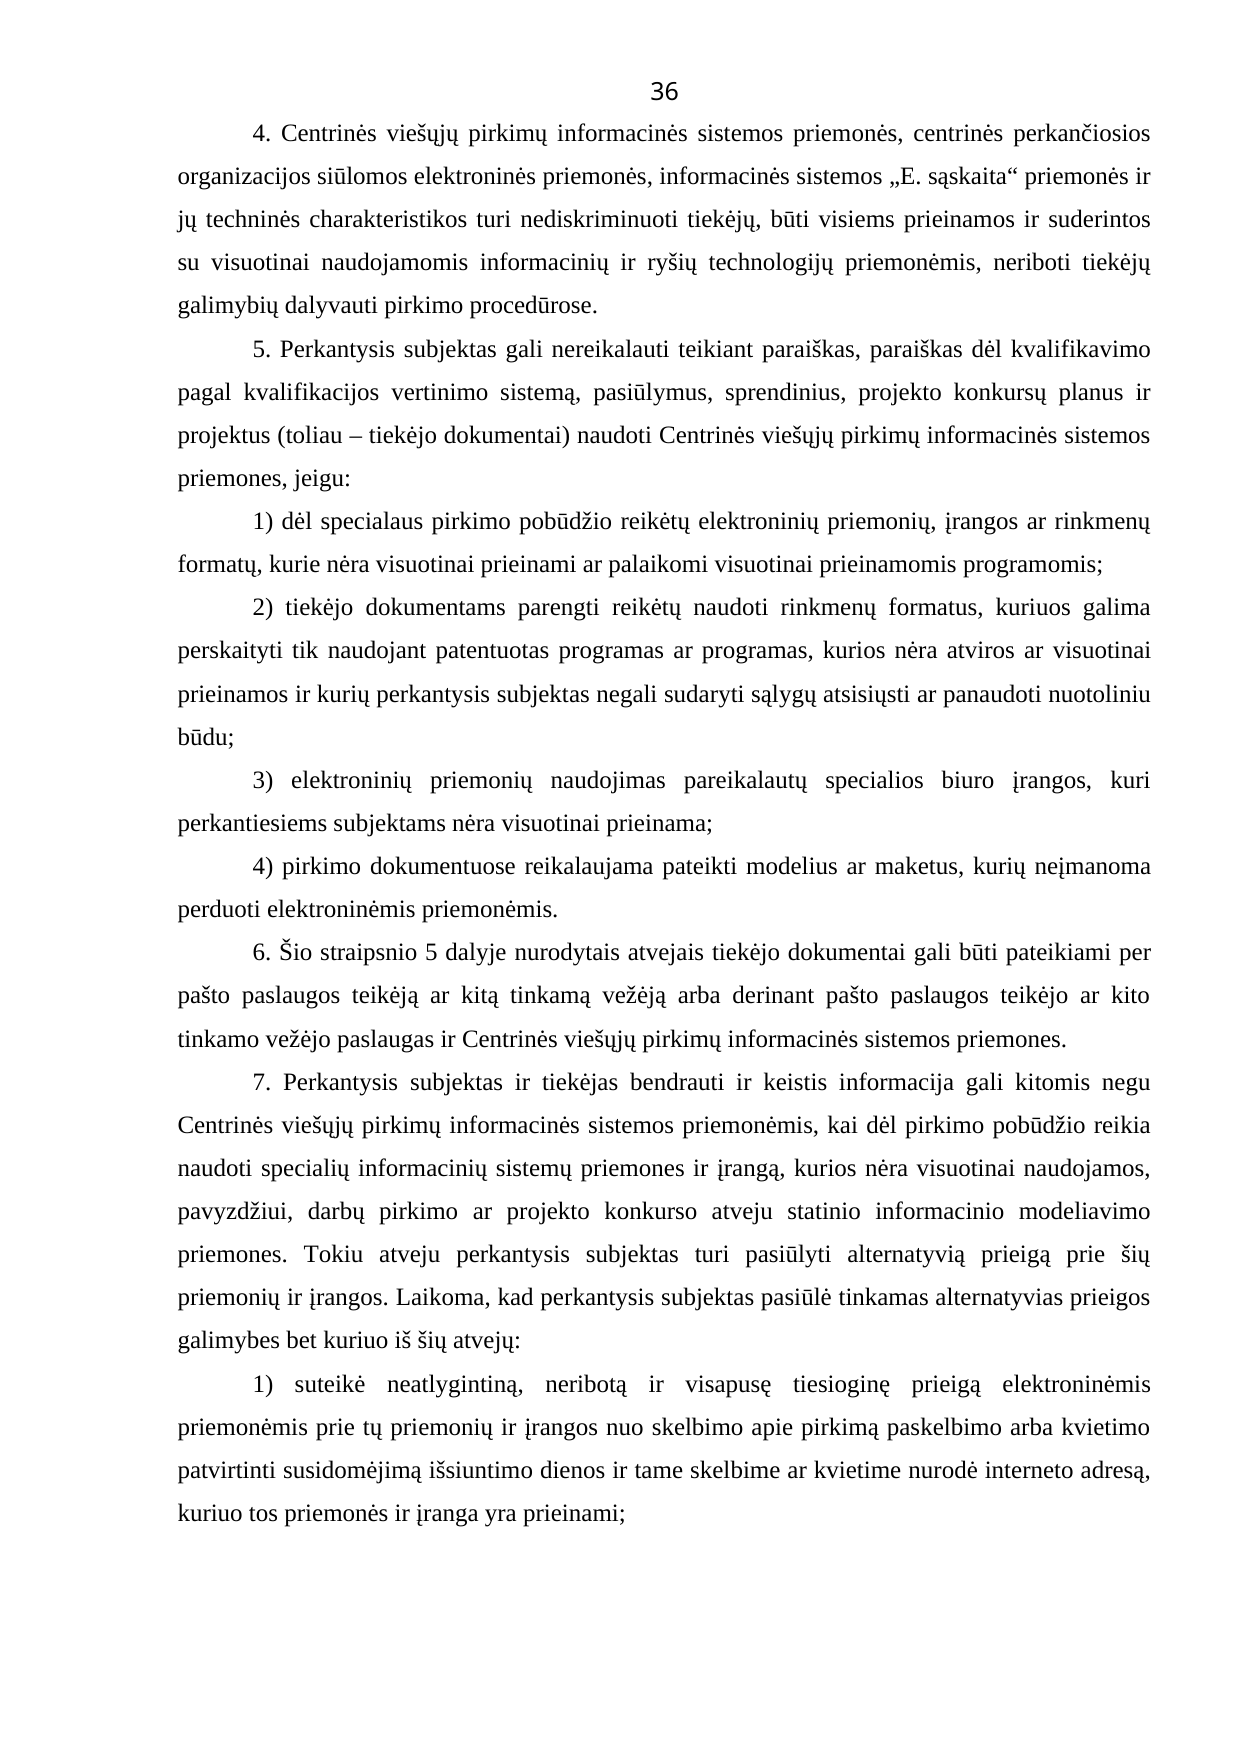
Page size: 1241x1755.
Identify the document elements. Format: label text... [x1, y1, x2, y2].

text 4) pirkimo dokumentuose reikalaujama pateikti modelius ar maketus, kurių neįmanoma perduoti elektroninėmis priemonėmis. [177, 851, 1152, 923]
text 5. Perkantysis subjektas gali nereikalauti teikiant paraiškas, paraiškas dėl kvalifikavimo pagal kvalifikacijos vertinimo sistemą, pasiūlymus, sprendinius, projekto konkursų planus ir projektus (toliau – tiekėjo dokumentai) naudoti Centrinės viešųjų pirkimų informacinės sistemos priemones, jeigu: [177, 334, 1152, 492]
text 7. Perkantysis subjektas ir tiekėjas bendrauti ir keistis informacija gali kitomis negu Centrinės viešųjų pirkimų informacinės sistemos priemonėmis, kai dėl pirkimo pobūdžio reikia naudoti specialių informacinių sistemų priemones ir įrangą, kurios nėra visuotinai naudojamos, pavyzdžiui, darbų pirkimo ar projekto konkurso atveju statinio informacinio modeliavimo priemones. Tokiu atveju perkantysis subjektas turi pasiūlyti alternatyvią prieigą prie šių priemonių ir įrangos. Laikoma, kad perkantysis subjektas pasiūlė tinkamas alternatyvias prieigos galimybes bet kuriuo iš šių atvejų: [177, 1067, 1152, 1354]
text 1) dėl specialaus pirkimo pobūdžio reikėtų elektroninių priemonių, įrangos ar rinkmenų formatų, kurie nėra visuotinai prieinami ar palaikomi visuotinai prieinamomis programomis; [177, 506, 1152, 578]
text 2) tiekėjo dokumentams parengti reikėtų naudoti rinkmenų formatus, kuriuos galima perskaityti tik naudojant patentuotas programas ar programas, kurios nėra atviros ar visuotinai prieinamos ir kurių perkantysis subjektas negali sudaryti sąlygų atsisiųsti ar panaudoti nuotoliniu būdu; [177, 592, 1152, 751]
text 3) elektroninių priemonių naudojimas pareikalautų specialios biuro įrangos, kuri perkantiesiems subjektams nėra visuotinai prieinama; [177, 765, 1152, 837]
text 4. Centrinės viešųjų pirkimų informacinės sistemos priemonės, centrinės perkančiosios organizacijos siūlomos elektroninės priemonės, informacinės sistemos „E. sąskaita“ priemonės ir jų techninės charakteristikos turi nediskriminuoti tiekėjų, būti visiems prieinamos ir suderintos su visuotinai naudojamomis informacinių ir ryšių technologijų priemonėmis, neriboti tiekėjų galimybių dalyvauti pirkimo procedūrose. [177, 118, 1152, 319]
text 1) suteikė neatlygintiną, neribotą ir visapusę tiesioginę prieigą elektroninėmis priemonėmis prie tų priemonių ir įrangos nuo skelbimo apie pirkimą paskelbimo arba kvietimo patvirtinti susidomėjimą išsiuntimo dienos ir tame skelbime ar kvietime nurodė interneto adresą, kuriuo tos priemonės ir įranga yra prieinami; [177, 1369, 1152, 1527]
text 6. Šio straipsnio 5 dalyje nurodytais atvejais tiekėjo dokumentai gali būti pateikiami per pašto paslaugos teikėją ar kitą tinkamą vežėją arba derinant pašto paslaugos teikėjo ar kito tinkamo vežėjo paslaugas ir Centrinės viešųjų pirkimų informacinės sistemos priemones. [177, 937, 1152, 1052]
